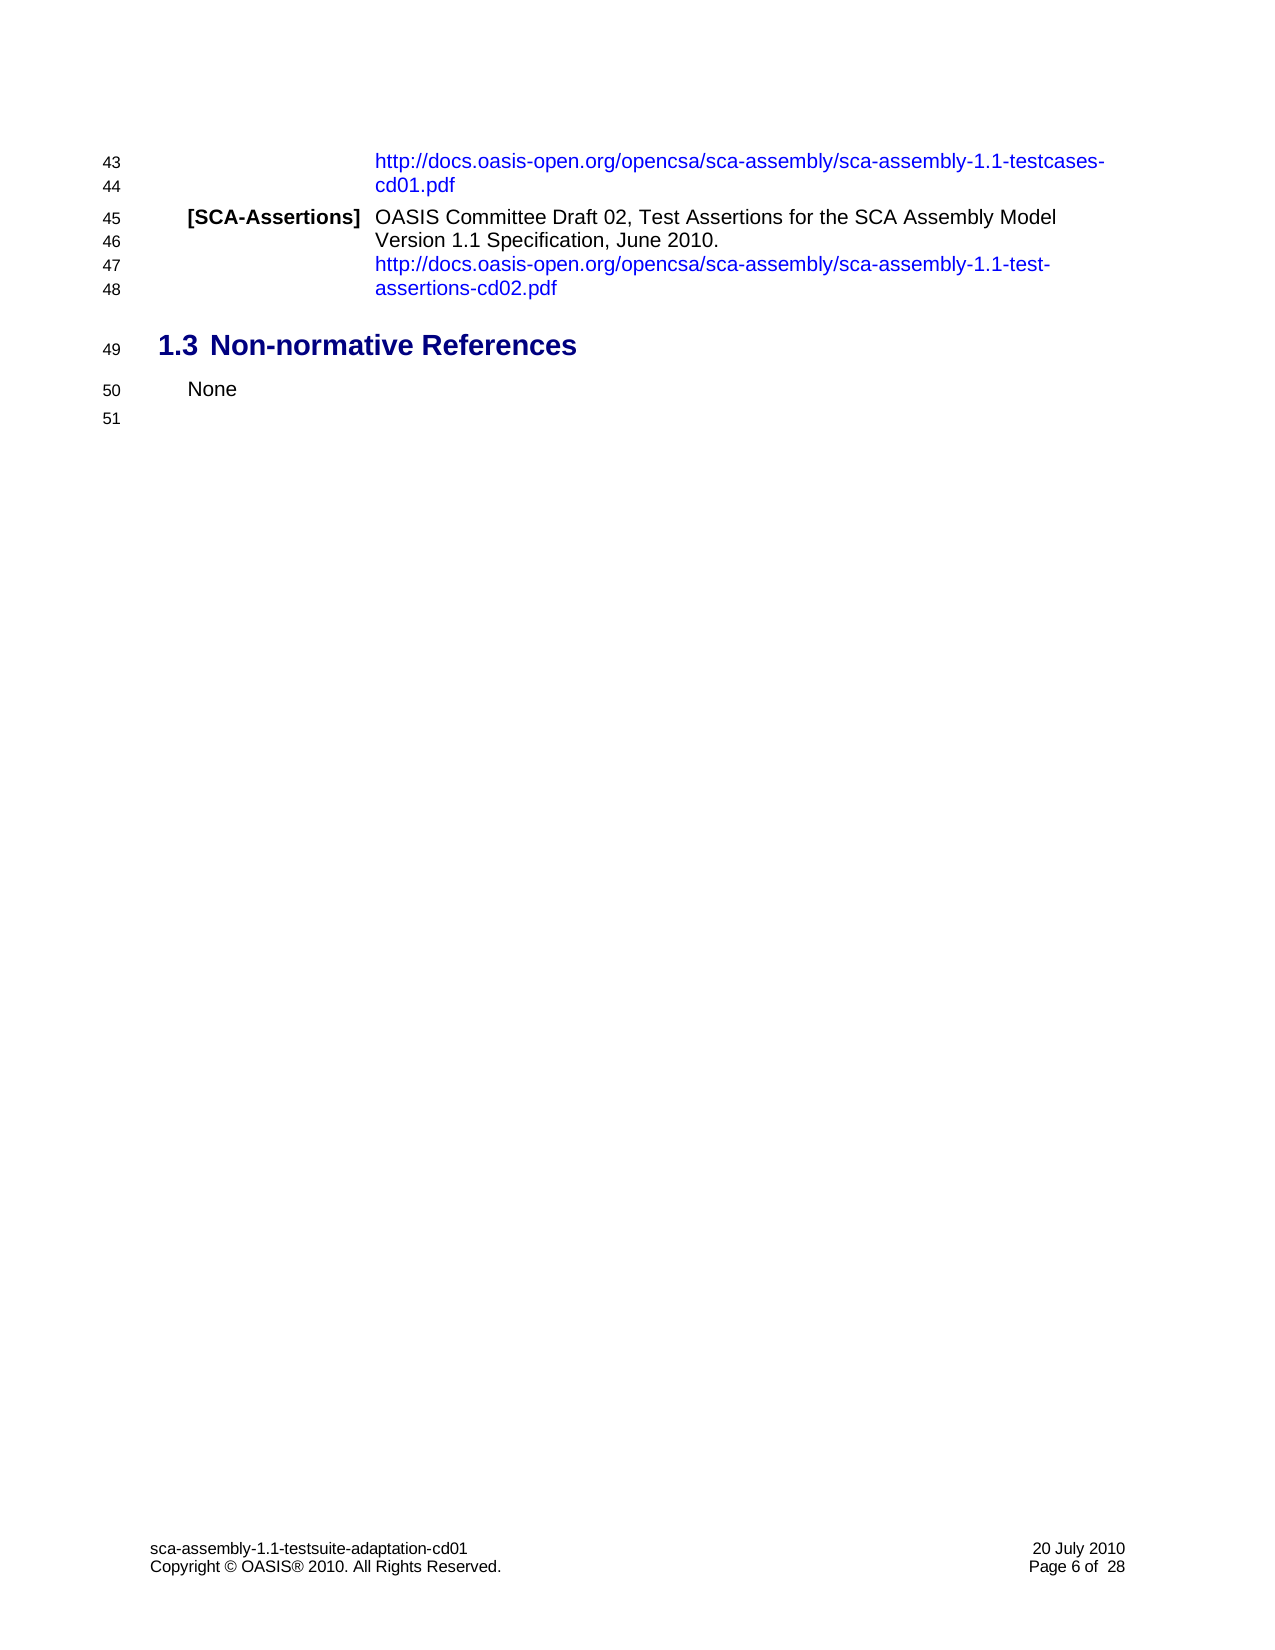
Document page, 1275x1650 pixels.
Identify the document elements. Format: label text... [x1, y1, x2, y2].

text [SCA-Assertions] OASIS Committee Draft 02, Test Assertions for the SCA Assembly Model Version 1.1 Specification, June 2010. http://docs.oasis-open.org/opencsa/sca-assembly/sca-assembly-1.1-test-assertions-cd02.pdf [187, 205, 1125, 299]
text None [187, 378, 1125, 401]
subtitle Non-normative References [150, 329, 1125, 361]
text http://docs.oasis-open.org/opencsa/sca-assembly/sca-assembly-1.1-testcases-cd01.pdf [187, 150, 1125, 197]
